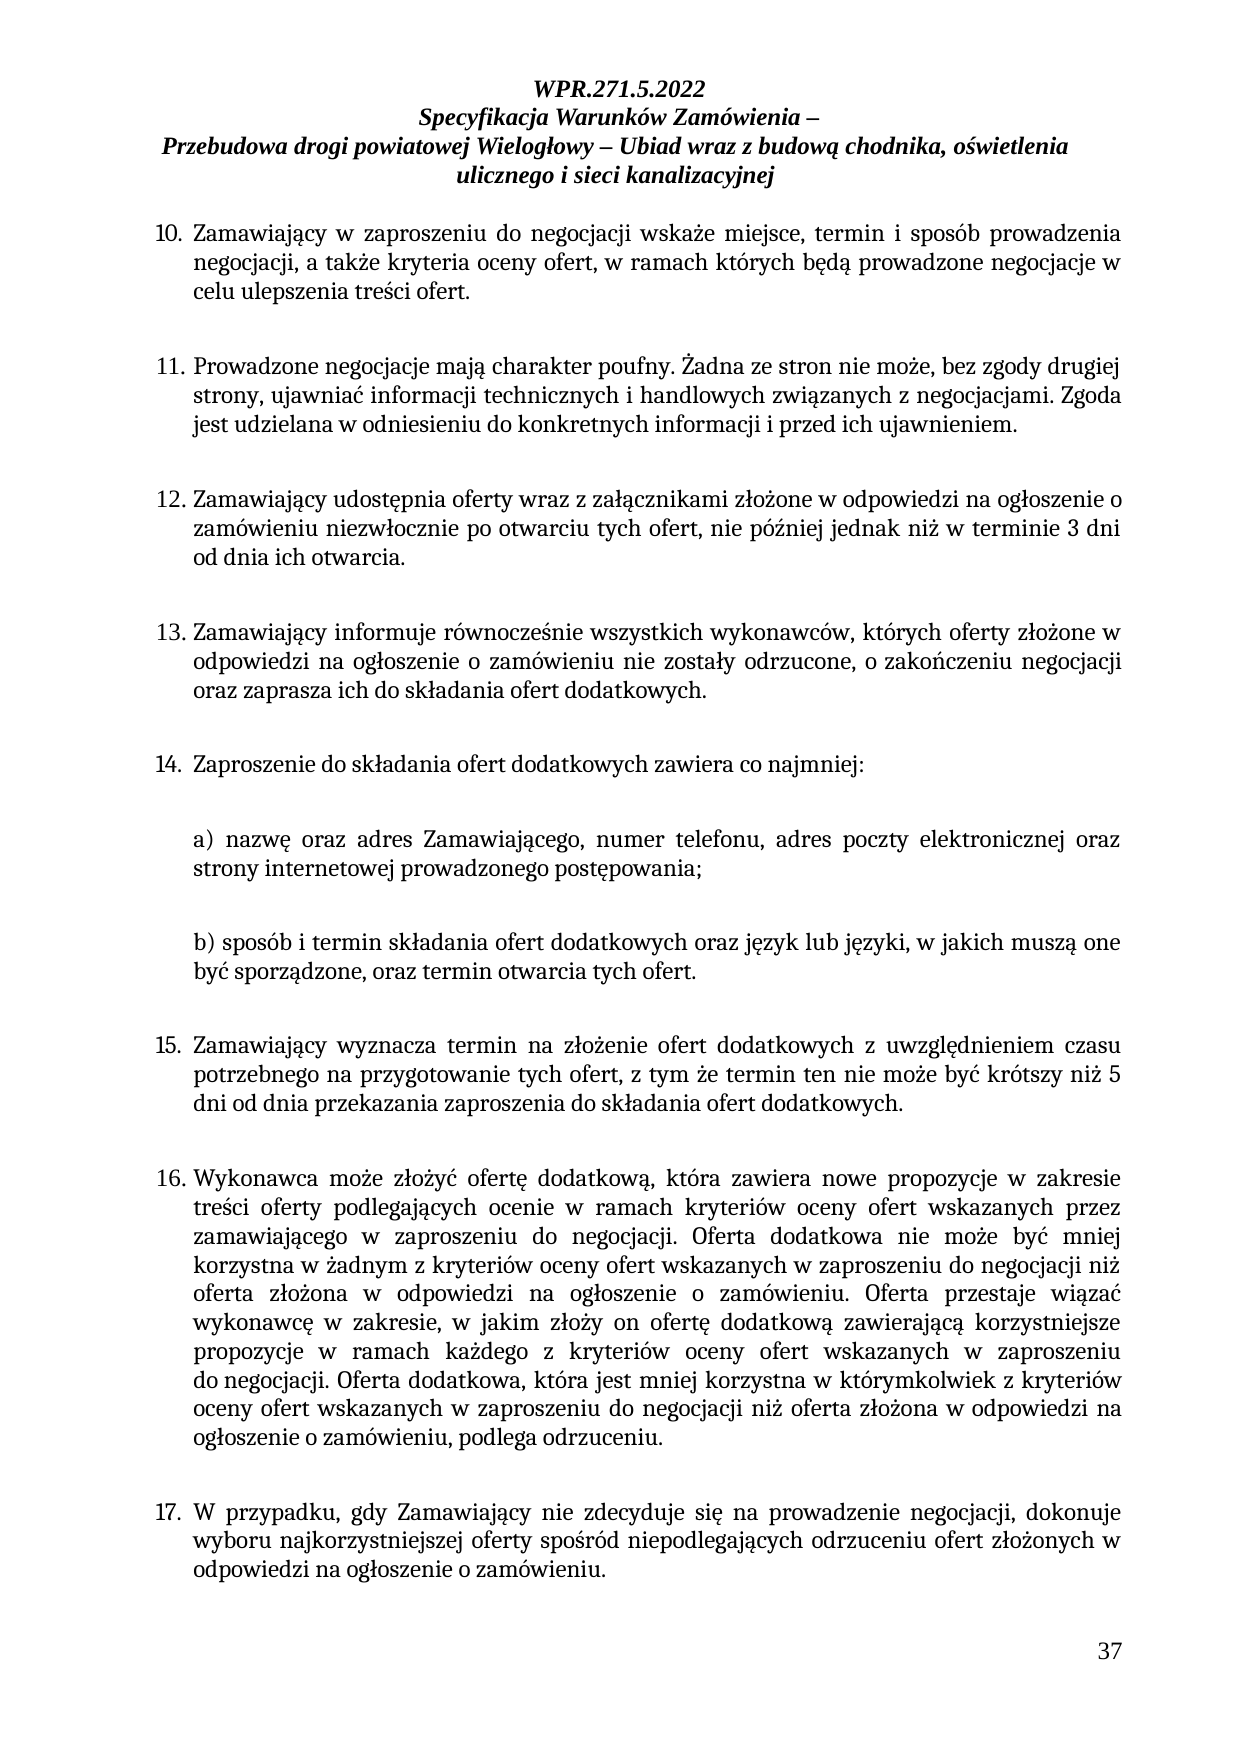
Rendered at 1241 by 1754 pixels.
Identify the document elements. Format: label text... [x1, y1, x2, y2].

list Zamawiający udostępnia oferty wraz z załącznikami złożone w odpowiedzi na ogłoszenie o zamówieniu niezwłocznie po otwarciu tych ofert, nie później jednak niż w terminie 3 dni od dnia ich otwarcia. [156, 484, 1122, 571]
list Zamawiający w zaproszeniu do negocjacji wskaże miejsce, termin i sposób prowadzenia negocjacji, a także kryteria oceny ofert, w ramach których będą prowadzone negocjacje w celu ulepszenia treści ofert. [156, 219, 1122, 306]
list Zamawiający informuje równocześnie wszystkich wykonawców, których oferty złożone w odpowiedzi na ogłoszenie o zamówieniu nie zostały odrzucone, o zakończeniu negocjacji oraz zaprasza ich do składania ofert dodatkowych. [156, 617, 1122, 704]
text b) sposób i termin składania ofert dodatkowych oraz język lub języki, w jakich muszą one być sporządzone, oraz termin otwarcia tych ofert. [193, 928, 1122, 986]
list Zamawiający wyznacza termin na złożenie ofert dodatkowych z uwzględnieniem czasu potrzebnego na przygotowanie tych ofert, z tym że termin ten nie może być krótszy niż 5 dni od dnia przekazania zaproszenia do składania ofert dodatkowych. [156, 1031, 1122, 1118]
list Zaproszenie do składania ofert dodatkowych zawiera co najmniej: [156, 750, 1122, 779]
list W przypadku, gdy Zamawiający nie zdecyduje się na prowadzenie negocjacji, dokonuje wyboru najkorzystniejszej oferty spośród niepodlegających odrzuceniu ofert złożonych w odpowiedzi na ogłoszenie o zamówieniu. [156, 1498, 1122, 1584]
list Wykonawca może złożyć ofertę dodatkową, która zawiera nowe propozycje w zakresie treści oferty podlegających ocenie w ramach kryteriów oceny ofert wskazanych przez zamawiającego w zaproszeniu do negocjacji. Oferta dodatkowa nie może być mniej korzystna w żadnym z kryteriów oceny ofert wskazanych w zaproszeniu do negocjacji niż oferta złożona w odpowiedzi na ogłoszenie o zamówieniu. Oferta przestaje wiązać wykonawcę w zakresie, w jakim złoży on ofertę dodatkową zawierającą korzystniejsze propozycje w ramach każdego z kryteriów oceny ofert wskazanych w zaproszeniu do negocjacji. Oferta dodatkowa, która jest mniej korzystna w którymkolwiek z kryteriów oceny ofert wskazanych w zaproszeniu do negocjacji niż oferta złożona w odpowiedzi na ogłoszenie o zamówieniu, podlega odrzuceniu. [156, 1163, 1122, 1452]
text a) nazwę oraz adres Zamawiającego, numer telefonu, adres poczty elektronicznej oraz strony internetowej prowadzonego postępowania; [193, 825, 1122, 882]
list Prowadzone negocjacje mają charakter poufny. Żadna ze stron nie może, bez zgody drugiej strony, ujawniać informacji technicznych i handlowych związanych z negocjacjami. Zgoda jest udzielana w odniesieniu do konkretnych informacji i przed ich ujawnieniem. [156, 351, 1122, 438]
